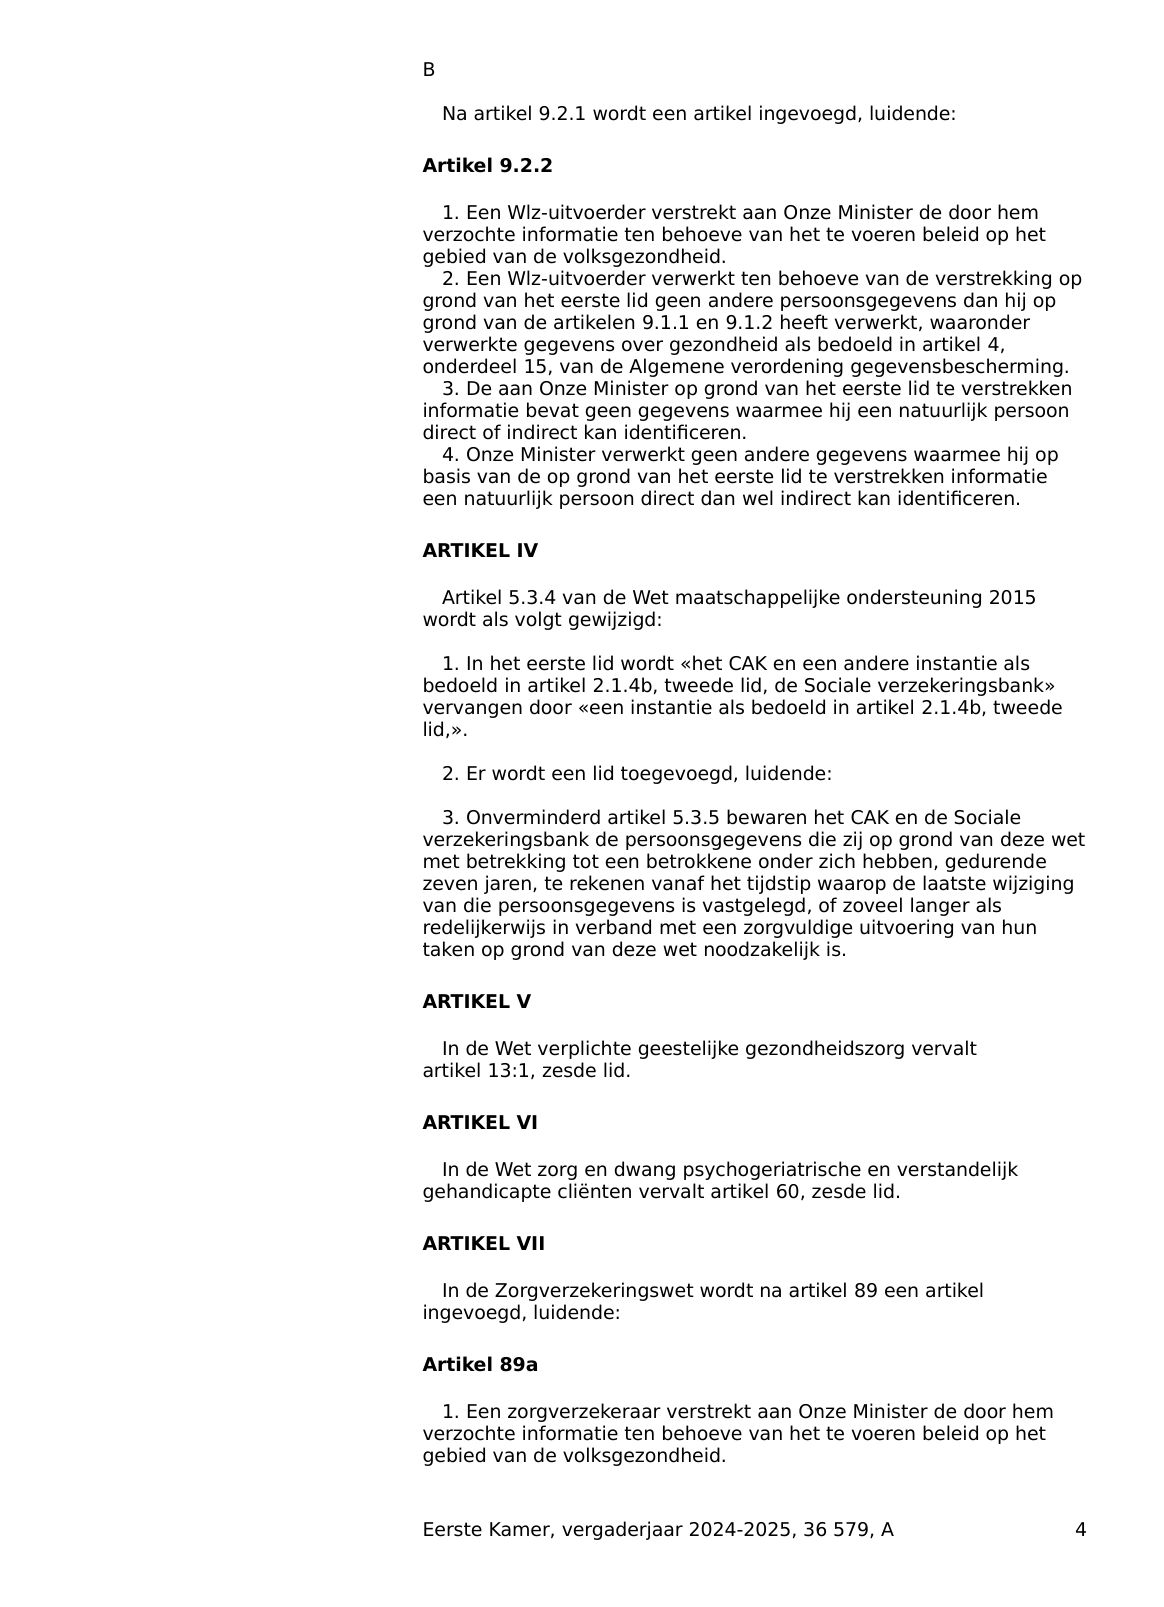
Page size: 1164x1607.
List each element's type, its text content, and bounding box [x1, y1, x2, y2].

subtitle Artikel 9.2.2 [422, 155, 1087, 177]
subtitle ARTIKEL V [422, 991, 1087, 1013]
subtitle ARTIKEL IV [422, 540, 1087, 562]
text 4. Onze Minister verwerkt geen andere gegevens waarmee hij op basis van de op grond van het eerste lid te verstrekken informatie een natuurlijk persoon direct dan wel indirect kan identificeren. [422, 444, 1087, 510]
text 1. In het eerste lid wordt «het CAK en een andere instantie als bedoeld in artikel 2.1.4b, tweede lid, de Sociale verzekeringsbank» vervangen door «een instantie als bedoeld in artikel 2.1.4b, tweede lid,». [422, 653, 1087, 741]
text Na artikel 9.2.1 wordt een artikel ingevoegd, luidende: [422, 103, 1087, 125]
text 1. Een Wlz-uitvoerder verstrekt aan Onze Minister de door hem verzochte informatie ten behoeve van het te voeren beleid op het gebied van de volksgezondheid. [422, 202, 1087, 268]
text 3. De aan Onze Minister op grond van het eerste lid te verstrekken informatie bevat geen gegevens waarmee hij een natuurlijk persoon direct of indirect kan identificeren. [422, 378, 1087, 444]
text 2. Een Wlz-uitvoerder verwerkt ten behoeve van de verstrekking op grond van het eerste lid geen andere persoonsgegevens dan hij op grond van de artikelen 9.1.1 en 9.1.2 heeft verwerkt, waaronder verwerkte gegevens over gezondheid als bedoeld in artikel 4, onderdeel 15, van de Algemene verordening gegevensbescherming. [422, 268, 1087, 378]
text Artikel 5.3.4 van de Wet maatschappelijke ondersteuning 2015 wordt als volgt gewijzigd: [422, 587, 1087, 631]
text In de Wet zorg en dwang psychogeriatrische en verstandelijk gehandicapte cliënten vervalt artikel 60, zesde lid. [422, 1159, 1087, 1203]
subtitle ARTIKEL VI [422, 1112, 1087, 1134]
text B [422, 59, 1087, 81]
subtitle ARTIKEL VII [422, 1233, 1087, 1255]
text 2. Er wordt een lid toegevoegd, luidende: [422, 763, 1087, 785]
text 3. Onverminderd artikel 5.3.5 bewaren het CAK en de Sociale verzekeringsbank de persoonsgegevens die zij op grond van deze wet met betrekking tot een betrokkene onder zich hebben, gedurende zeven jaren, te rekenen vanaf het tijdstip waarop de laatste wijziging van die persoonsgegevens is vastgelegd, of zoveel langer als redelijkerwijs in verband met een zorgvuldige uitvoering van hun taken op grond van deze wet noodzakelijk is. [422, 807, 1087, 961]
text In de Wet verplichte geestelijke gezondheidszorg vervalt artikel 13:1, zesde lid. [422, 1038, 1087, 1082]
text In de Zorgverzekeringswet wordt na artikel 89 een artikel ingevoegd, luidende: [422, 1280, 1087, 1324]
subtitle Artikel 89a [422, 1354, 1087, 1376]
text 1. Een zorgverzekeraar verstrekt aan Onze Minister de door hem verzochte informatie ten behoeve van het te voeren beleid op het gebied van de volksgezondheid. [422, 1401, 1087, 1467]
